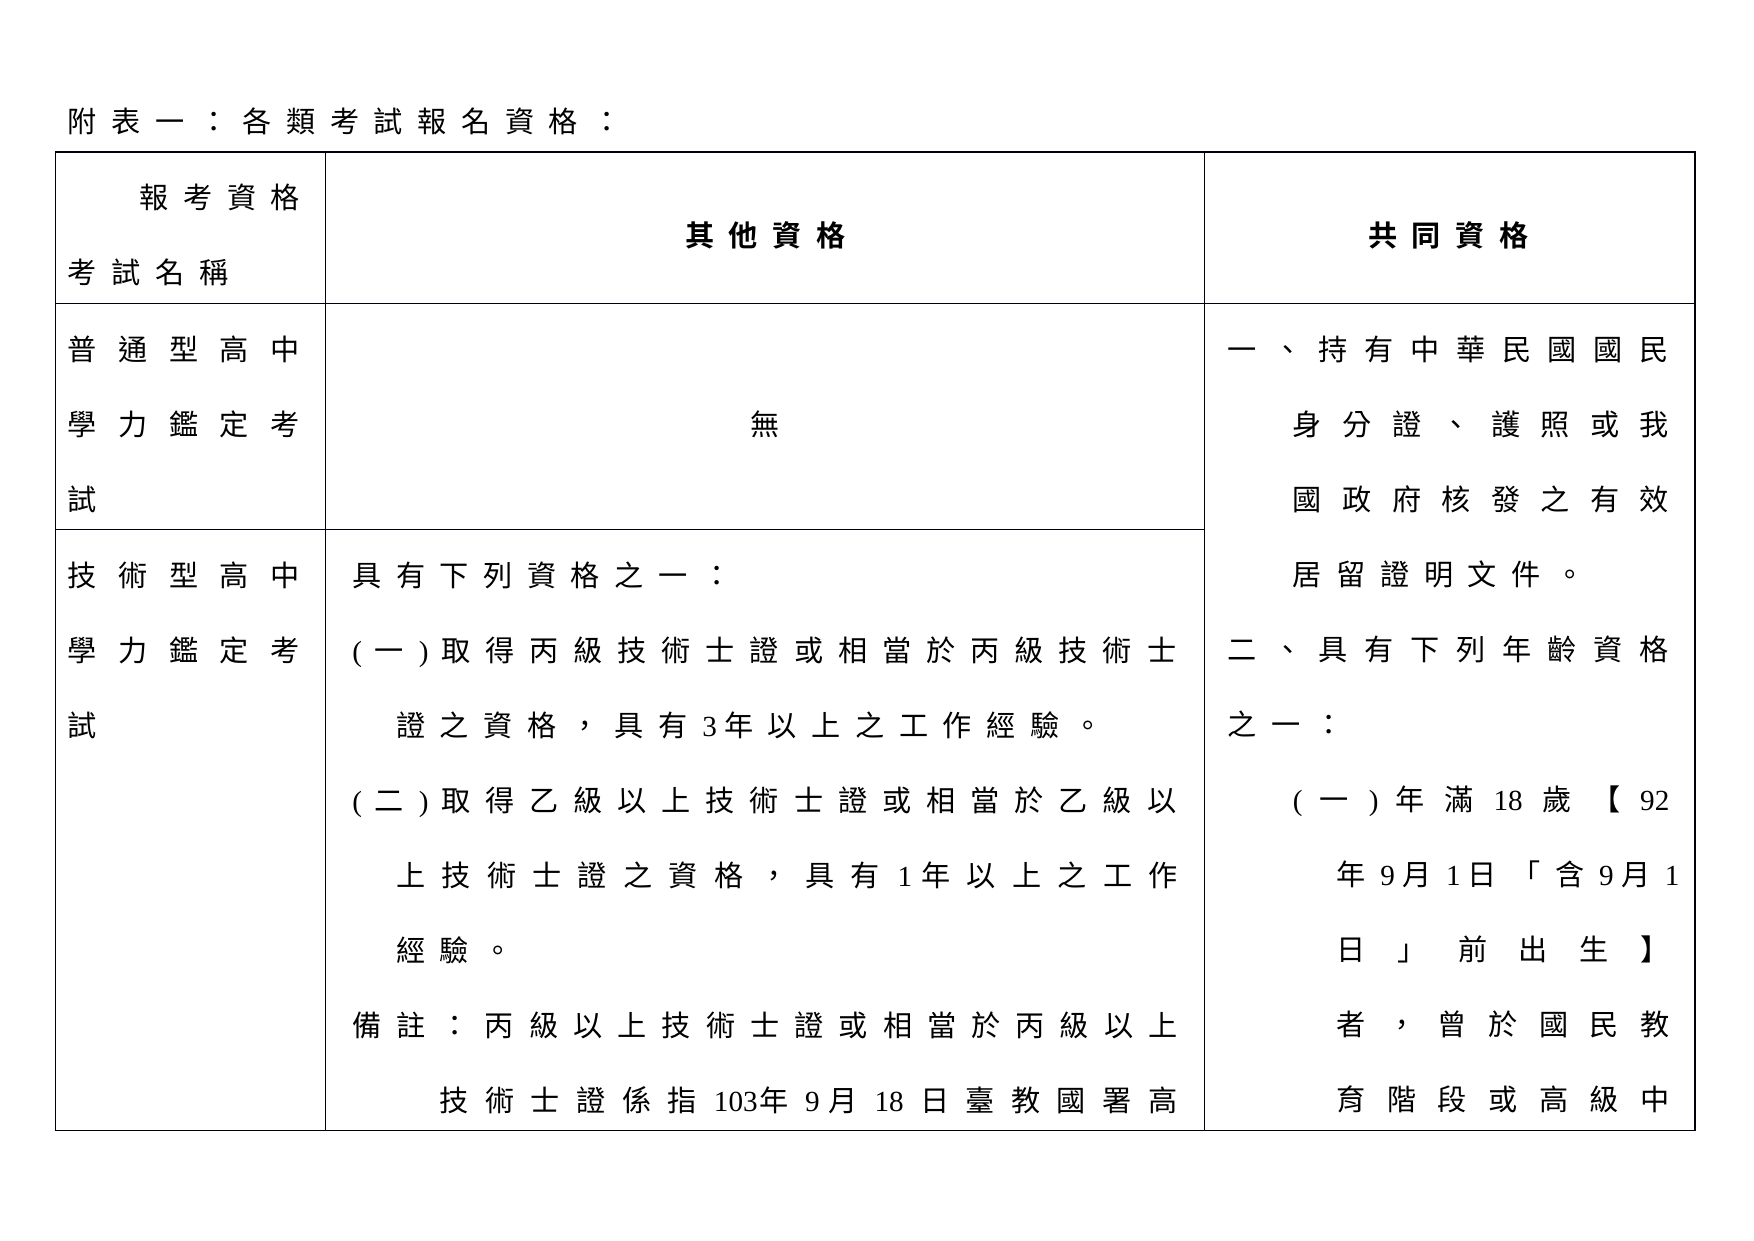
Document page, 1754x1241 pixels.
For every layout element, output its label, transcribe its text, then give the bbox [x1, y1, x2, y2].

table_cell 一、持有中華民國國民身分證、護照或我國政府核發之有效居留證明文件。 二、具有下列年齡資格之一： (一)年滿18歲【92年9月1日「含9月1日」前出生】者，曾於國民教育階段或高級中 [1205, 304, 1694, 1129]
table_header 報考資格 考試名稱 [56, 153, 325, 302]
table_header 其他資格 [326, 153, 1204, 302]
text 附表一：各類考試報名資格： [68, 76, 1686, 151]
table_header 共同資格 [1205, 153, 1694, 302]
table_cell 技術型高中學力鑑定考試 [56, 530, 325, 1129]
table_cell 具有下列資格之一： (一)取得丙級技術士證或相當於丙級技術士證之資格，具有3年以上之工作經驗。 (二)取得乙級以上技術士證或相當於乙級以上技術士證之資格，具有1年以上之工作經驗。 備註：丙級以上技術士證或相當於丙級以上技術士證係指103年9月18日臺教國署高 [326, 530, 1204, 1129]
table_cell 無 [326, 304, 1204, 528]
table_cell 普通型高中學力鑑定考試 [56, 304, 325, 528]
